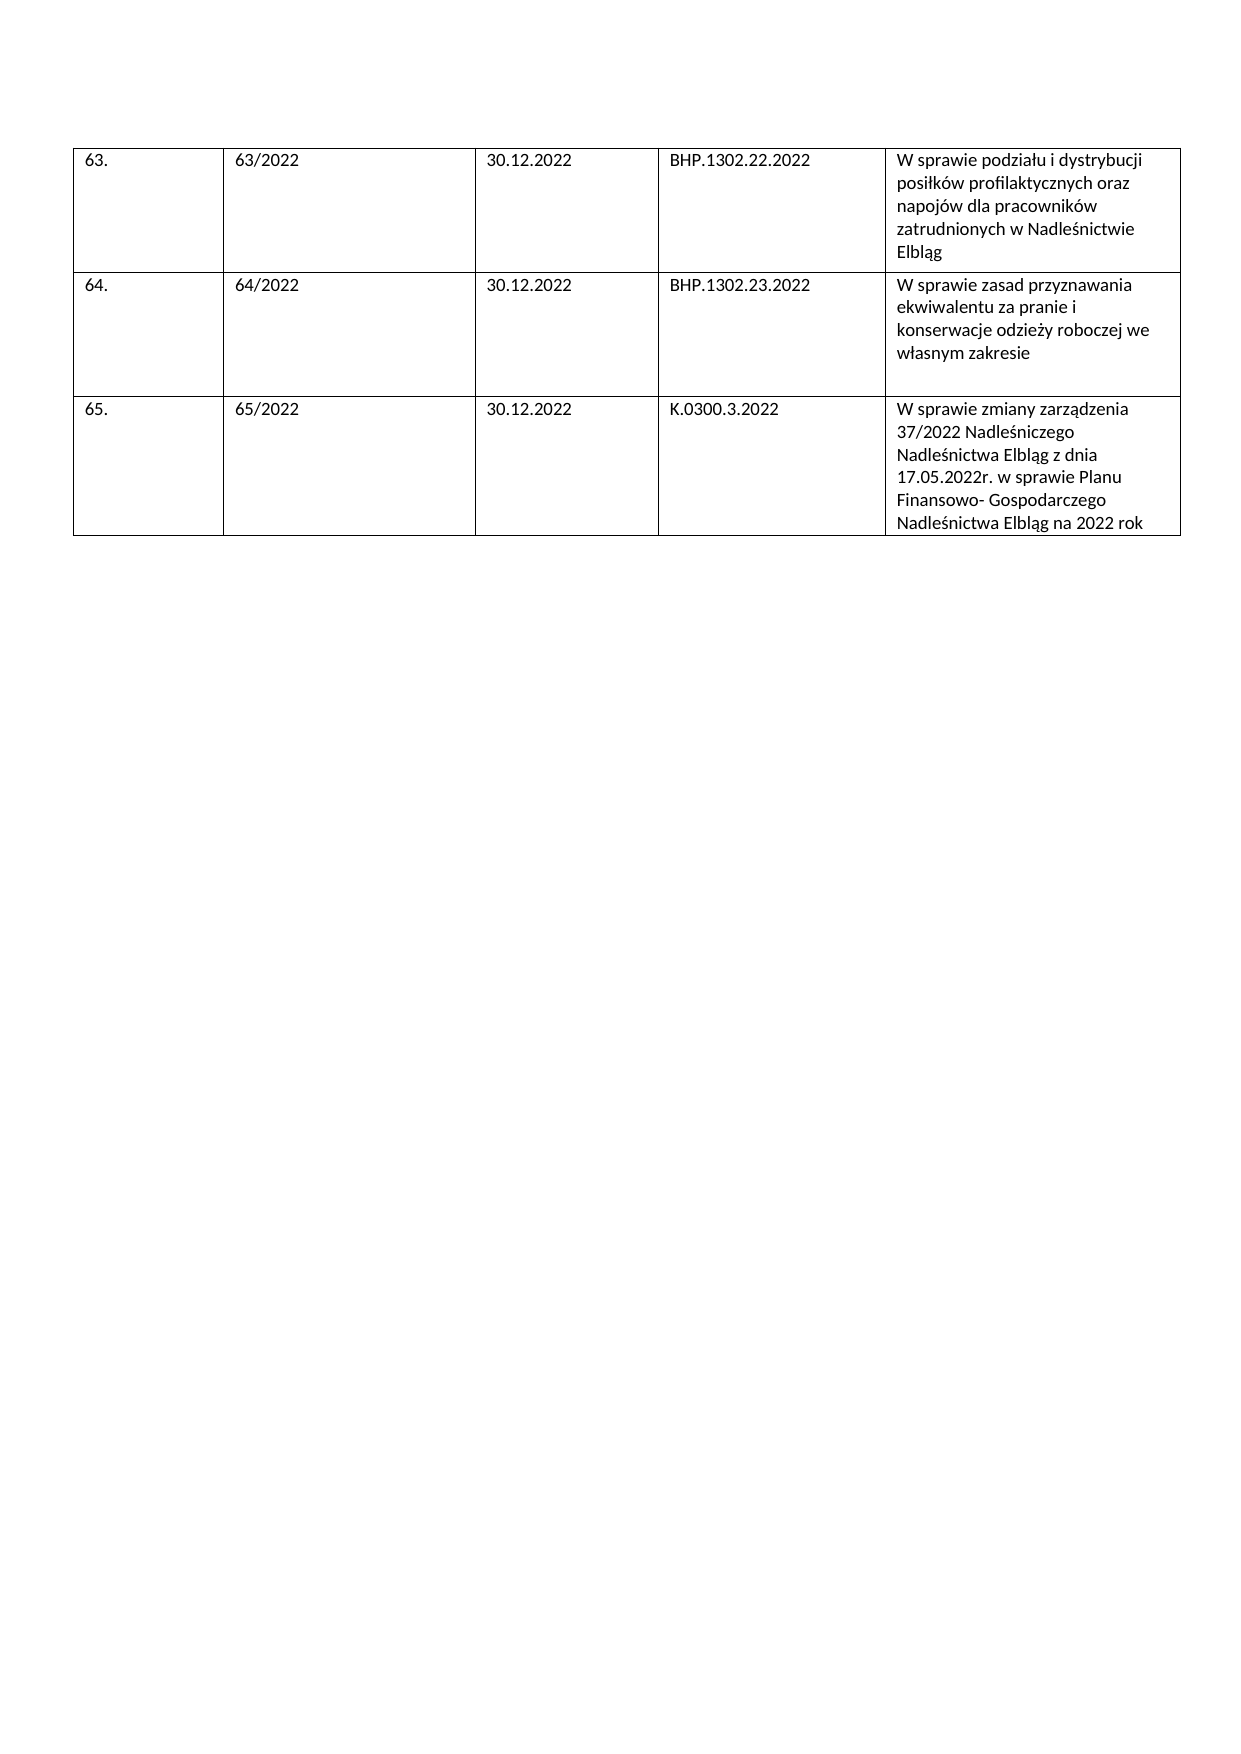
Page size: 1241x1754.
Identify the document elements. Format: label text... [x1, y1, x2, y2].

table_cell W sprawie zmiany zarządzenia 37/2022 Nadleśniczego Nadleśnictwa Elbląg z dnia 17.05.2022r. w sprawie Planu Finansowo- Gospodarczego Nadleśnictwa Elbląg na 2022 rok [886, 397, 1180, 534]
table_cell 65/2022 [224, 397, 475, 534]
table_cell W sprawie zasad przyznawania ekwiwalentu za pranie i konserwacje odzieży roboczej we własnym zakresie [886, 273, 1180, 396]
table_cell 30.12.2022 [476, 149, 658, 272]
table_cell 30.12.2022 [476, 397, 658, 534]
table_cell K.0300.3.2022 [659, 397, 885, 534]
table_cell 63. [74, 149, 223, 272]
table_cell BHP.1302.22.2022 [659, 149, 885, 272]
table_cell 30.12.2022 [476, 273, 658, 396]
table_cell 64/2022 [224, 273, 475, 396]
table_cell 65. [74, 397, 223, 534]
table_cell BHP.1302.23.2022 [659, 273, 885, 396]
table_cell 64. [74, 273, 223, 396]
table_cell W sprawie podziału i dystrybucji posiłków profilaktycznych oraz napojów dla pracowników zatrudnionych w Nadleśnictwie Elbląg [886, 149, 1180, 272]
table_cell 63/2022 [224, 149, 475, 272]
